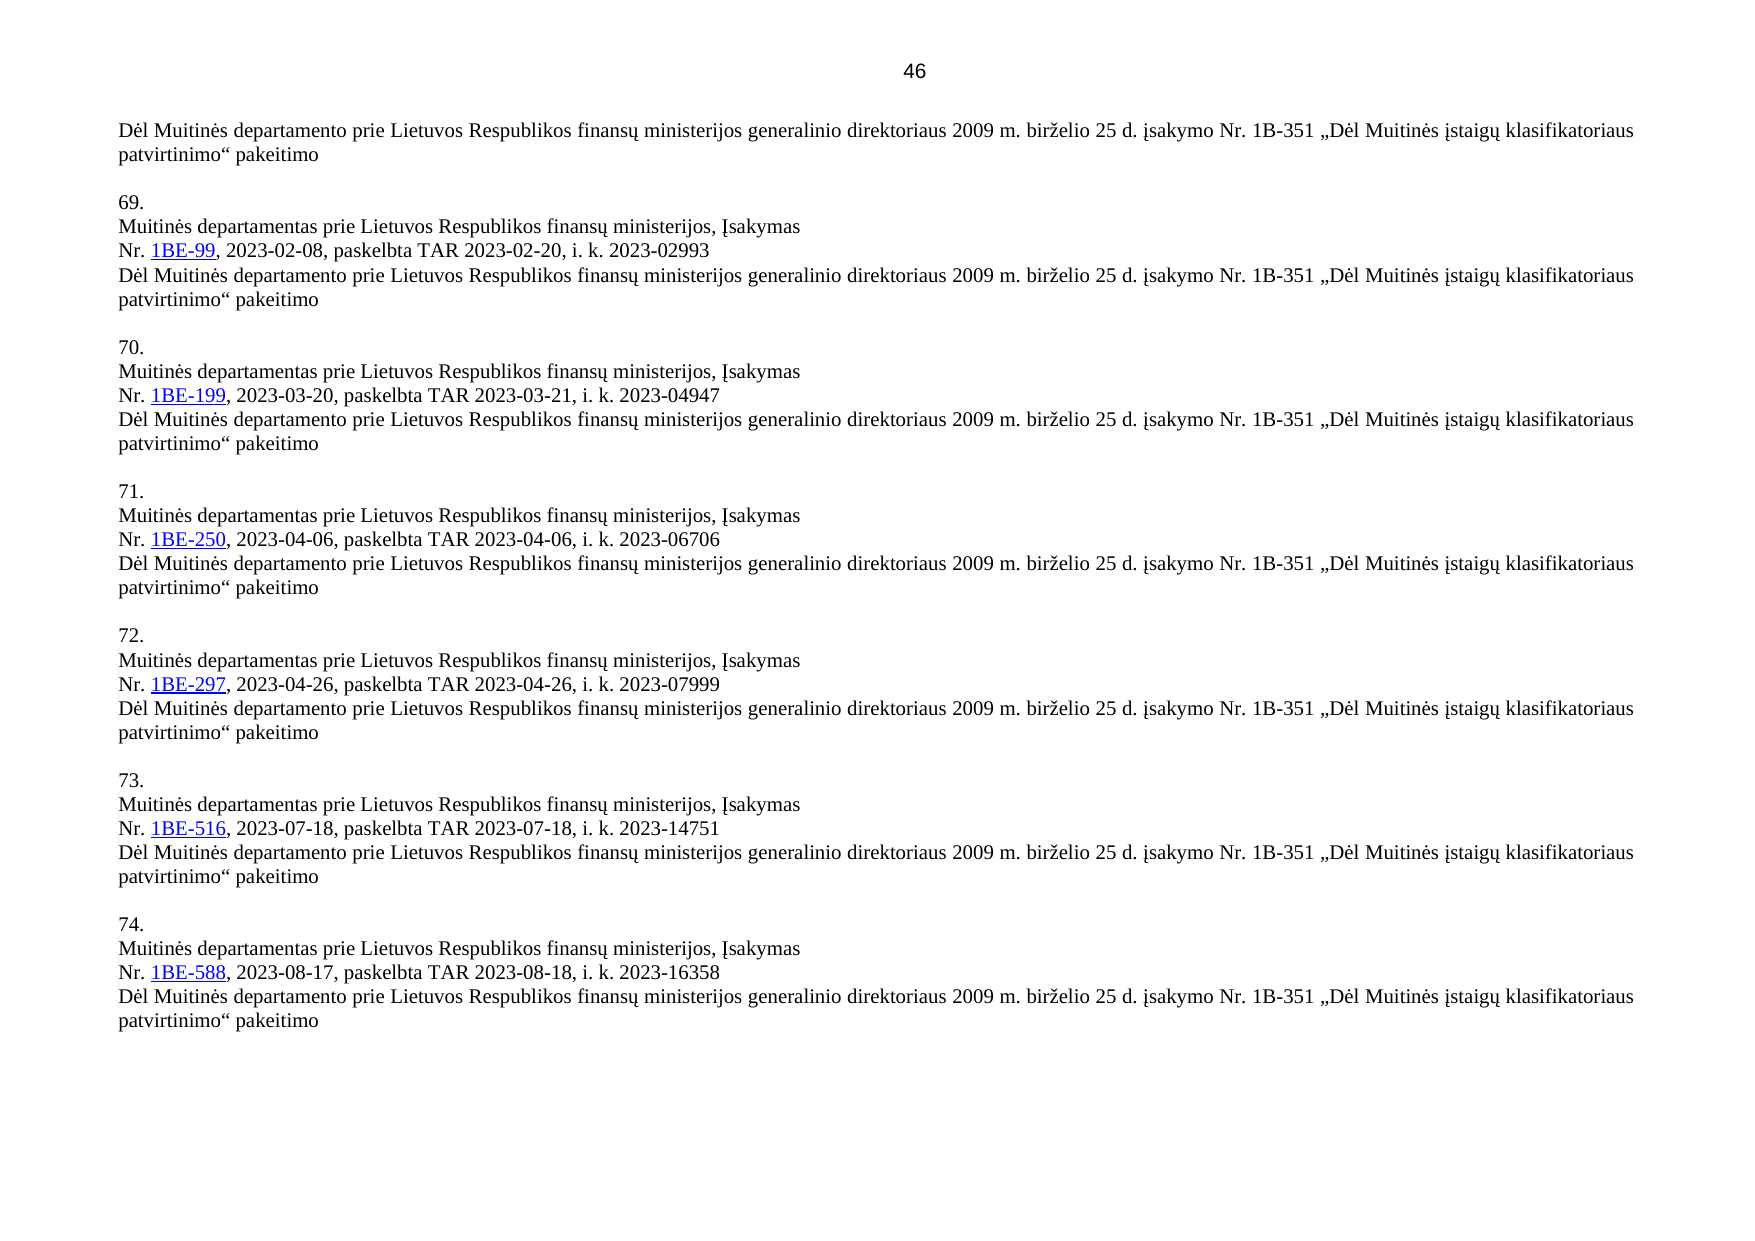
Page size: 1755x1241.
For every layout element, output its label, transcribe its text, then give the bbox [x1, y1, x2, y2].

text Nr. 1BE-99, 2023-02-08, paskelbta TAR 2023-02-20, i. k. 2023-02993 [118, 238, 1636, 262]
text Dėl Muitinės departamento prie Lietuvos Respublikos finansų ministerijos generalinio direktoriaus 2009 m. birželio 25 d. įsakymo Nr. 1B-351 „Dėl Muitinės įstaigų klasifikatoriaus patvirtinimo“ pakeitimo [118, 696, 1636, 744]
text Muitinės departamentas prie Lietuvos Respublikos finansų ministerijos, Įsakymas [118, 792, 1636, 816]
text 70. [118, 335, 1636, 359]
text Muitinės departamentas prie Lietuvos Respublikos finansų ministerijos, Įsakymas [118, 936, 1636, 960]
text Nr. 1BE-250, 2023-04-06, paskelbta TAR 2023-04-06, i. k. 2023-06706 [118, 527, 1636, 551]
text Dėl Muitinės departamento prie Lietuvos Respublikos finansų ministerijos generalinio direktoriaus 2009 m. birželio 25 d. įsakymo Nr. 1B-351 „Dėl Muitinės įstaigų klasifikatoriaus patvirtinimo“ pakeitimo [118, 551, 1636, 599]
text 73. [118, 768, 1636, 792]
text Nr. 1BE-297, 2023-04-26, paskelbta TAR 2023-04-26, i. k. 2023-07999 [118, 672, 1636, 696]
text Dėl Muitinės departamento prie Lietuvos Respublikos finansų ministerijos generalinio direktoriaus 2009 m. birželio 25 d. įsakymo Nr. 1B-351 „Dėl Muitinės įstaigų klasifikatoriaus patvirtinimo“ pakeitimo [118, 840, 1636, 888]
text Muitinės departamentas prie Lietuvos Respublikos finansų ministerijos, Įsakymas [118, 359, 1636, 383]
text Nr. 1BE-516, 2023-07-18, paskelbta TAR 2023-07-18, i. k. 2023-14751 [118, 816, 1636, 840]
text Muitinės departamentas prie Lietuvos Respublikos finansų ministerijos, Įsakymas [118, 503, 1636, 527]
text Dėl Muitinės departamento prie Lietuvos Respublikos finansų ministerijos generalinio direktoriaus 2009 m. birželio 25 d. įsakymo Nr. 1B-351 „Dėl Muitinės įstaigų klasifikatoriaus patvirtinimo“ pakeitimo [118, 984, 1636, 1032]
text Muitinės departamentas prie Lietuvos Respublikos finansų ministerijos, Įsakymas [118, 647, 1636, 672]
text Nr. 1BE-588, 2023-08-17, paskelbta TAR 2023-08-18, i. k. 2023-16358 [118, 960, 1636, 984]
text 69. [118, 190, 1636, 214]
text Nr. 1BE-199, 2023-03-20, paskelbta TAR 2023-03-21, i. k. 2023-04947 [118, 383, 1636, 407]
text Dėl Muitinės departamento prie Lietuvos Respublikos finansų ministerijos generalinio direktoriaus 2009 m. birželio 25 d. įsakymo Nr. 1B-351 „Dėl Muitinės įstaigų klasifikatoriaus patvirtinimo“ pakeitimo [118, 118, 1636, 166]
text Dėl Muitinės departamento prie Lietuvos Respublikos finansų ministerijos generalinio direktoriaus 2009 m. birželio 25 d. įsakymo Nr. 1B-351 „Dėl Muitinės įstaigų klasifikatoriaus patvirtinimo“ pakeitimo [118, 262, 1636, 311]
text 71. [118, 479, 1636, 503]
text Dėl Muitinės departamento prie Lietuvos Respublikos finansų ministerijos generalinio direktoriaus 2009 m. birželio 25 d. įsakymo Nr. 1B-351 „Dėl Muitinės įstaigų klasifikatoriaus patvirtinimo“ pakeitimo [118, 407, 1636, 455]
text 72. [118, 623, 1636, 647]
text 74. [118, 912, 1636, 936]
text Muitinės departamentas prie Lietuvos Respublikos finansų ministerijos, Įsakymas [118, 214, 1636, 238]
